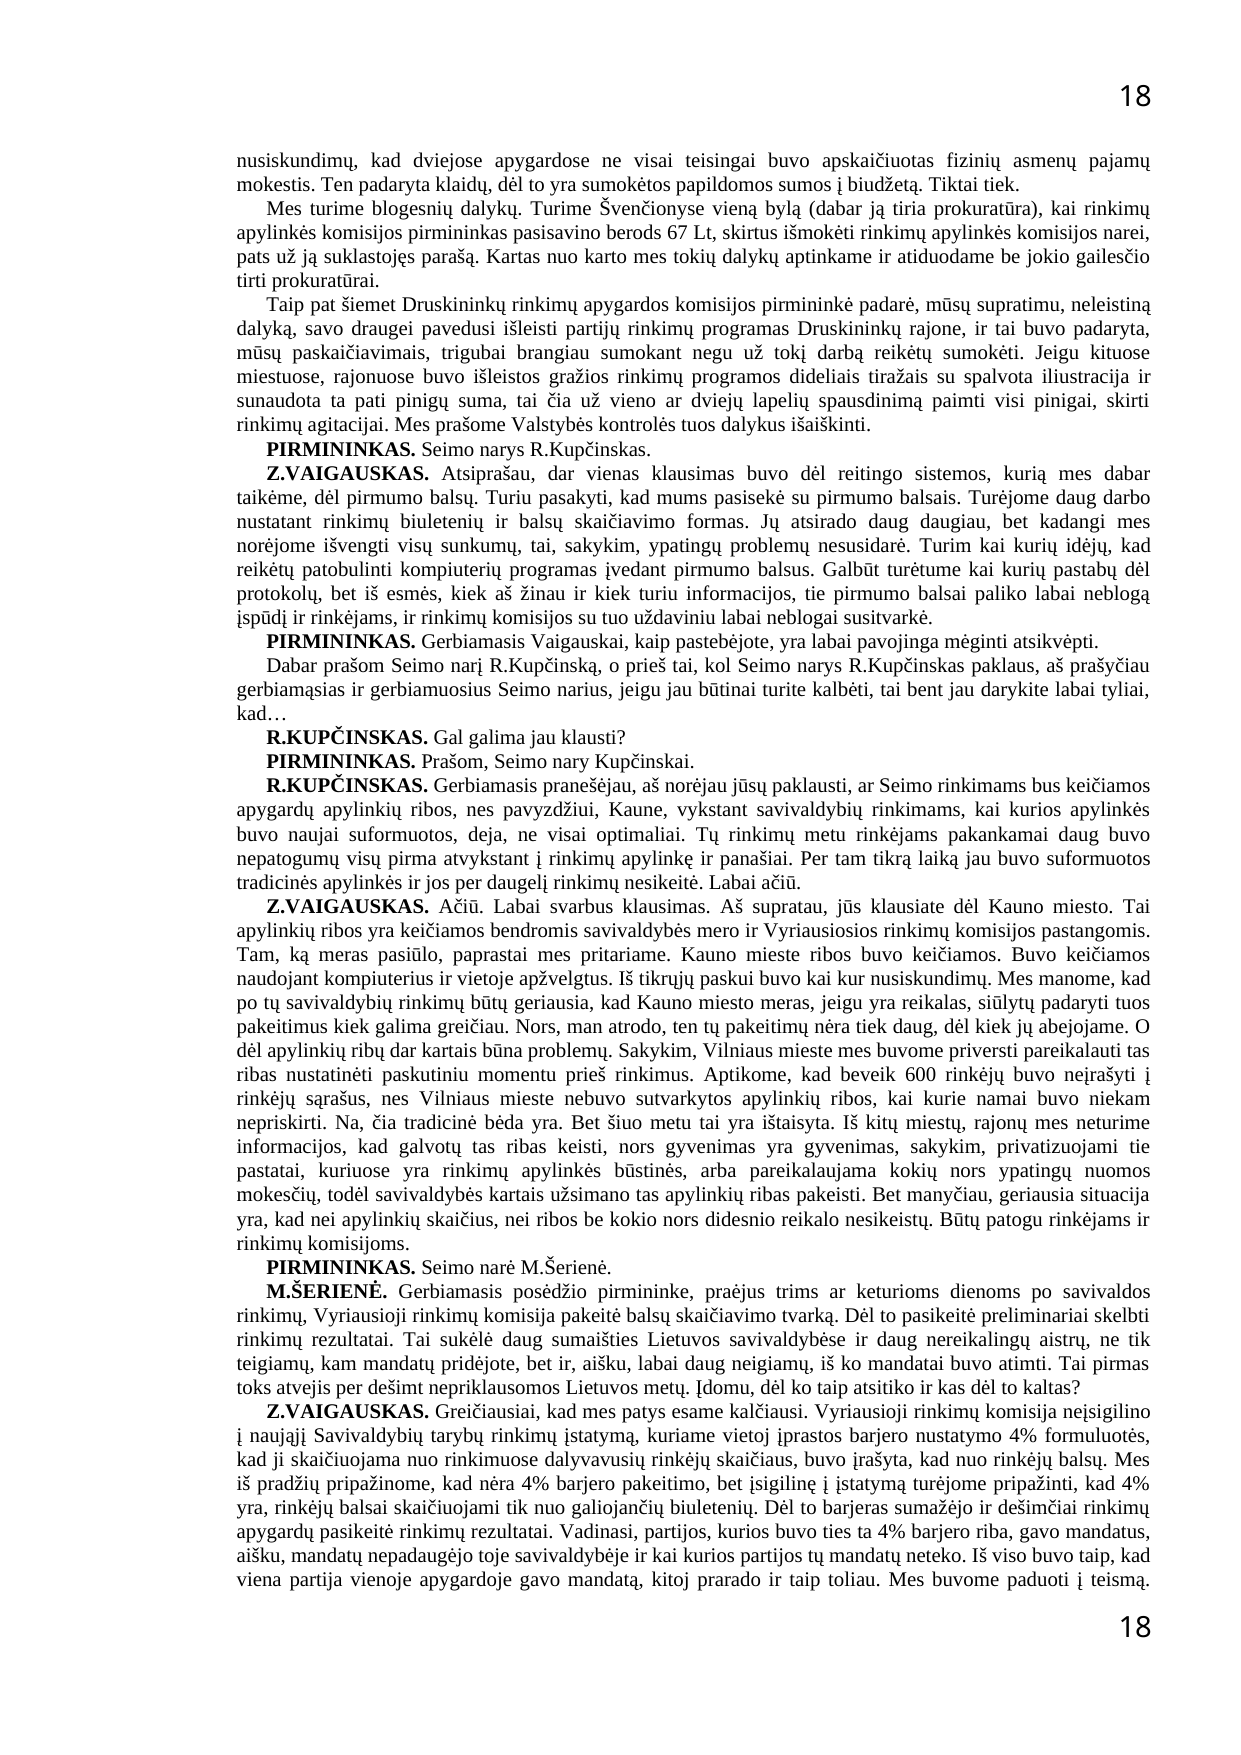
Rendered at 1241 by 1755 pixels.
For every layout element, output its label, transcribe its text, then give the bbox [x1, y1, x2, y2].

text Dabar prašom Seimo narį R.Kupčinską, o prieš tai, kol Seimo narys R.Kupčinskas paklaus, aš prašyčiau gerbiamąsias ir gerbiamuosius Seimo narius, jeigu jau būtinai turite kalbėti, tai bent jau darykite labai tyliai, kad… [236, 653, 1152, 725]
text Mes turime blogesnių dalykų. Turime Švenčionyse vieną bylą (dabar ją tiria prokuratūra), kai rinkimų apylinkės komisijos pirmininkas pasisavino berods 67 Lt, skirtus išmokėti rinkimų apylinkės komisijos narei, pats už ją suklastojęs parašą. Kartas nuo karto mes tokių dalykų aptinkame ir atiduodame be jokio gailesčio tirti prokuratūrai. [236, 196, 1152, 292]
text R.KUPČINSKAS. Gal galima jau klausti? [236, 725, 1152, 749]
text PIRMININKAS. Seimo narys R.Kupčinskas. [236, 436, 1152, 461]
text PIRMININKAS. Prašom, Seimo nary Kupčinskai. [236, 749, 1152, 773]
text PIRMININKAS. Seimo narė M.Šerienė. [236, 1254, 1152, 1279]
text M.ŠERIENĖ. Gerbiamasis posėdžio pirmininke, praėjus trims ar keturioms dienoms po savivaldos rinkimų, Vyriausioji rinkimų komisija pakeitė balsų skaičiavimo tvarką. Dėl to pasikeitė preliminariai skelbti rinkimų rezultatai. Tai sukėlė daug sumaišties Lietuvos savivaldybėse ir daug nereikalingų aistrų, ne tik teigiamų, kam mandatų pridėjote, bet ir, aišku, labai daug neigiamų, iš ko mandatai buvo atimti. Tai pirmas toks atvejis per dešimt nepriklausomos Lietuvos metų. Įdomu, dėl ko taip atsitiko ir kas dėl to kaltas? [236, 1279, 1152, 1399]
text Z.VAIGAUSKAS. Ačiū. Labai svarbus klausimas. Aš supratau, jūs klausiate dėl Kauno miesto. Tai apylinkių ribos yra keičiamos bendromis savivaldybės mero ir Vyriausiosios rinkimų komisijos pastangomis. Tam, ką meras pasiūlo, paprastai mes pritariame. Kauno mieste ribos buvo keičiamos. Buvo keičiamos naudojant kompiuterius ir vietoje apžvelgtus. Iš tikrųjų paskui buvo kai kur nusiskundimų. Mes manome, kad po tų savivaldybių rinkimų būtų geriausia, kad Kauno miesto meras, jeigu yra reikalas, siūlytų padaryti tuos pakeitimus kiek galima greičiau. Nors, man atrodo, ten tų pakeitimų nėra tiek daug, dėl kiek jų abejojame. O dėl apylinkių ribų dar kartais būna problemų. Sakykim, Vilniaus mieste mes buvome priversti pareikalauti tas ribas nustatinėti paskutiniu momentu prieš rinkimus. Aptikome, kad beveik 600 rinkėjų buvo neįrašyti į rinkėjų sąrašus, nes Vilniaus mieste nebuvo sutvarkytos apylinkių ribos, kai kurie namai buvo niekam nepriskirti. Na, čia tradicinė bėda yra. Bet šiuo metu tai yra ištaisyta. Iš kitų miestų, rajonų mes neturime informacijos, kad galvotų tas ribas keisti, nors gyvenimas yra gyvenimas, sakykim, privatizuojami tie pastatai, kuriuose yra rinkimų apylinkės būstinės, arba pareikalaujama kokių nors ypatingų nuomos mokesčių, todėl savivaldybės kartais užsimano tas apylinkių ribas pakeisti. Bet manyčiau, geriausia situacija yra, kad nei apylinkių skaičius, nei ribos be kokio nors didesnio reikalo nesikeistų. Būtų patogu rinkėjams ir rinkimų komisijoms. [236, 894, 1152, 1254]
text nusiskundimų, kad dviejose apygardose ne visai teisingai buvo apskaičiuotas fizinių asmenų pajamų mokestis. Ten padaryta klaidų, dėl to yra sumokėtos papildomos sumos į biudžetą. Tiktai tiek. [236, 148, 1152, 196]
text Z.VAIGAUSKAS. Atsiprašau, dar vienas klausimas buvo dėl reitingo sistemos, kurią mes dabar taikėme, dėl pirmumo balsų. Turiu pasakyti, kad mums pasisekė su pirmumo balsais. Turėjome daug darbo nustatant rinkimų biuletenių ir balsų skaičiavimo formas. Jų atsirado daug daugiau, bet kadangi mes norėjome išvengti visų sunkumų, tai, sakykim, ypatingų problemų nesusidarė. Turim kai kurių idėjų, kad reikėtų patobulinti kompiuterių programas įvedant pirmumo balsus. Galbūt turėtume kai kurių pastabų dėl protokolų, bet iš esmės, kiek aš žinau ir kiek turiu informacijos, tie pirmumo balsai paliko labai neblogą įspūdį ir rinkėjams, ir rinkimų komisijos su tuo uždaviniu labai neblogai susitvarkė. [236, 461, 1152, 629]
text PIRMININKAS. Gerbiamasis Vaigauskai, kaip pastebėjote, yra labai pavojinga mėginti atsikvėpti. [236, 629, 1152, 653]
text R.KUPČINSKAS. Gerbiamasis pranešėjau, aš norėjau jūsų paklausti, ar Seimo rinkimams bus keičiamos apygardų apylinkių ribos, nes pavyzdžiui, Kaune, vykstant savivaldybių rinkimams, kai kurios apylinkės buvo naujai suformuotos, deja, ne visai optimaliai. Tų rinkimų metu rinkėjams pakankamai daug buvo nepatogumų visų pirma atvykstant į rinkimų apylinkę ir panašiai. Per tam tikrą laiką jau buvo suformuotos tradicinės apylinkės ir jos per daugelį rinkimų nesikeitė. Labai ačiū. [236, 773, 1152, 894]
text Taip pat šiemet Druskininkų rinkimų apygardos komisijos pirmininkė padarė, mūsų supratimu, neleistiną dalyką, savo draugei pavedusi išleisti partijų rinkimų programas Druskininkų rajone, ir tai buvo padaryta, mūsų paskaičiavimais, trigubai brangiau sumokant negu už tokį darbą reikėtų sumokėti. Jeigu kituose miestuose, rajonuose buvo išleistos gražios rinkimų programos dideliais tiražais su spalvota iliustracija ir sunaudota ta pati pinigų suma, tai čia už vieno ar dviejų lapelių spausdinimą paimti visi pinigai, skirti rinkimų agitacijai. Mes prašome Valstybės kontrolės tuos dalykus išaiškinti. [236, 292, 1152, 436]
text Z.VAIGAUSKAS. Greičiausiai, kad mes patys esame kalčiausi. Vyriausioji rinkimų komisija neįsigilino į naująjį Savivaldybių tarybų rinkimų įstatymą, kuriame vietoj įprastos barjero nustatymo 4% formuluotės, kad ji skaičiuojama nuo rinkimuose dalyvavusių rinkėjų skaičiaus, buvo įrašyta, kad nuo rinkėjų balsų. Mes iš pradžių pripažinome, kad nėra 4% barjero pakeitimo, bet įsigilinę į įstatymą turėjome pripažinti, kad 4% yra, rinkėjų balsai skaičiuojami tik nuo galiojančių biuletenių. Dėl to barjeras sumažėjo ir dešimčiai rinkimų apygardų pasikeitė rinkimų rezultatai. Vadinasi, partijos, kurios buvo ties ta 4% barjero riba, gavo mandatus, aišku, mandatų nepadaugėjo toje savivaldybėje ir kai kurios partijos tų mandatų neteko. Iš viso buvo taip, kad viena partija vienoje apygardoje gavo mandatą, kitoj prarado ir taip toliau. Mes buvome paduoti į teismą. [236, 1399, 1152, 1591]
